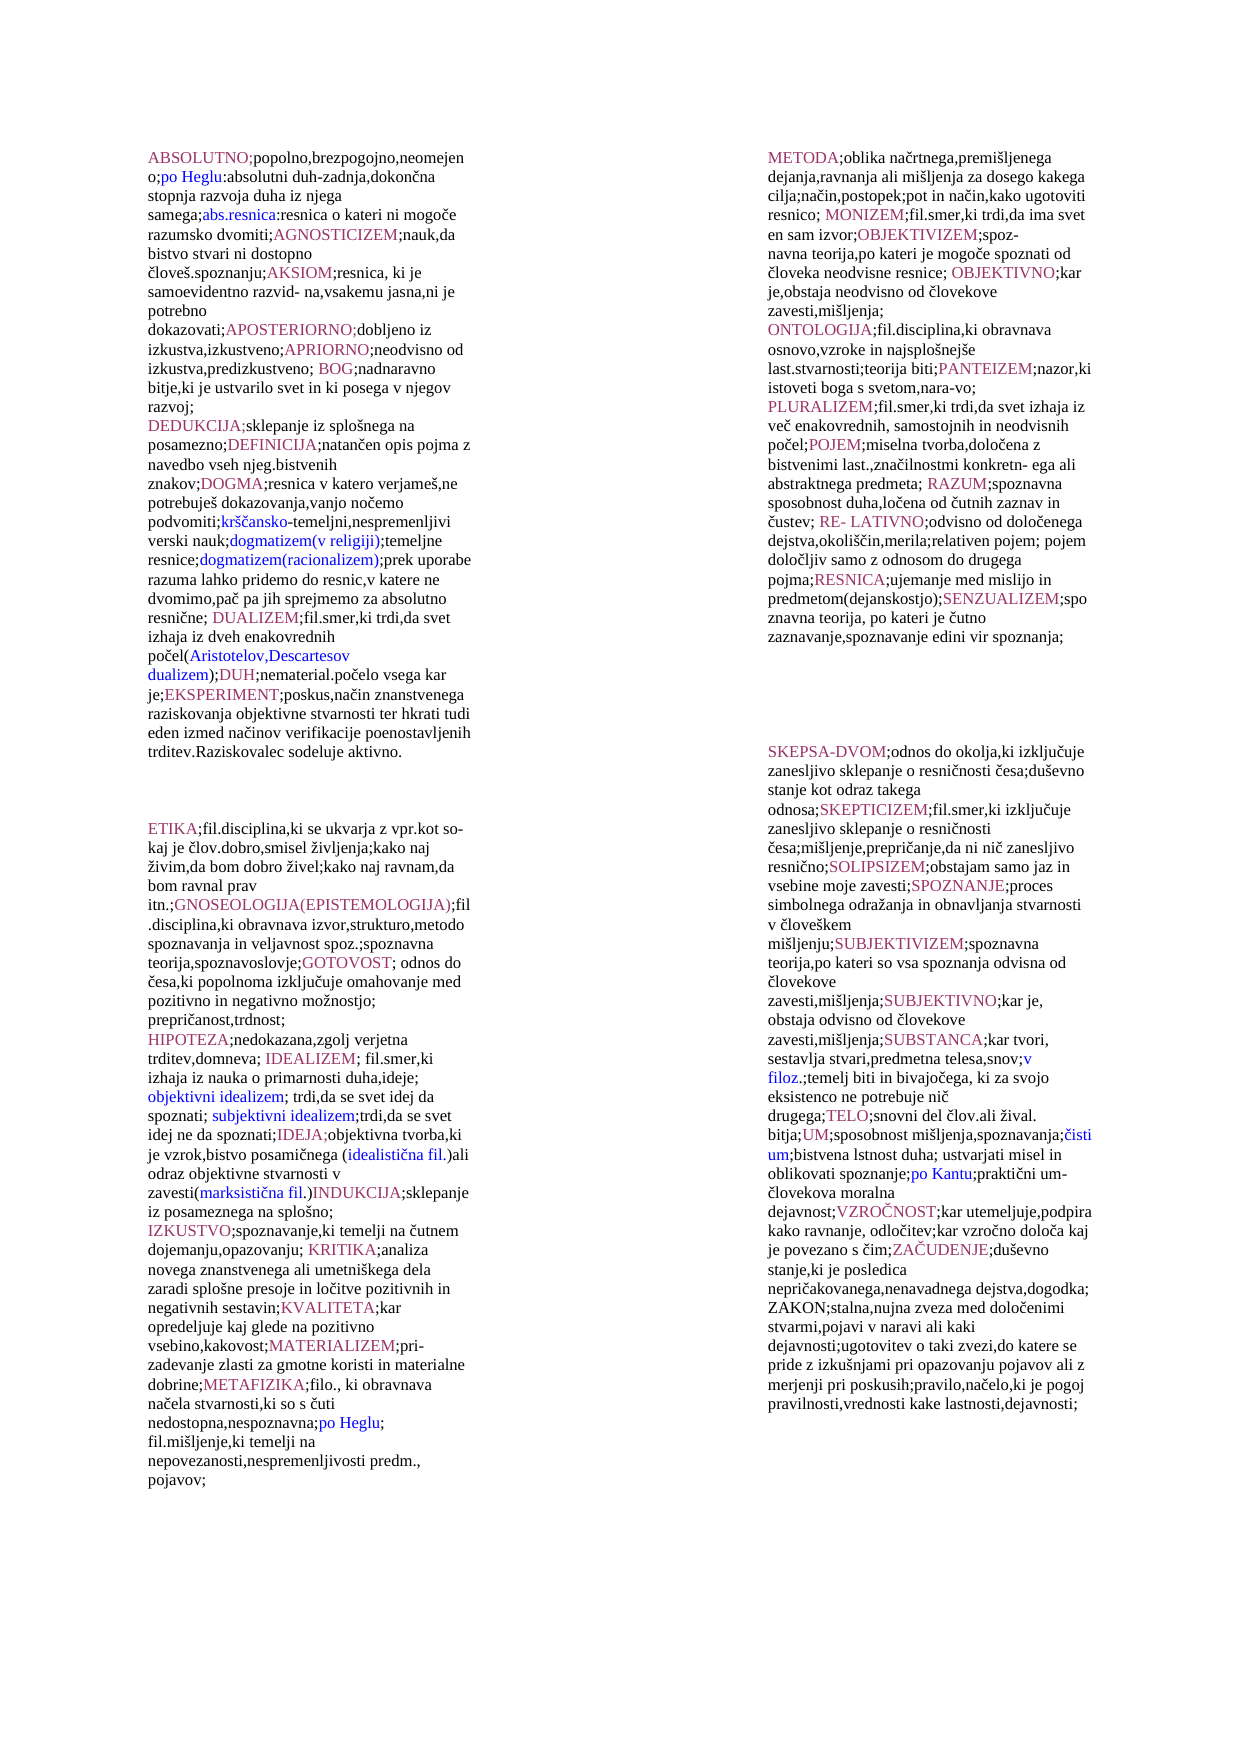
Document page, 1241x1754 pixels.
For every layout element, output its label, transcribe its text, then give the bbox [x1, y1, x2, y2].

text navna teorija,po kateri je mogoče spoznati od človeka neodvisne resnice; OBJEKTIVNO;kar je,obstaja neodvisno od človekove zavesti,mišljenja; ONTOLOGIJA;fil.disciplina,ki obravnava osnovo,vzroke in najsplošnejše last.stvarnosti;teorija biti;PANTEIZEM;nazor,ki istoveti boga s svetom,nara-vo; PLURALIZEM;fil.smer,ki trdi,da svet izhaja iz več enakovrednih, samostojnih in neodvisnih počel;POJEM;miselna tvorba,določena z bistvenimi last.,značilnostmi konkretn- ega ali abstraktnega predmeta; RAZUM;spoznavna sposobnost duha,ločena od čutnih zaznav in čustev; RE- LATIVNO;odvisno od določenega dejstva,okoliščin,merila;relativen pojem; pojem določljiv samo z odnosom do drugega pojma;RESNICA;ujemanje med mislijo in predmetom(dejanskostjo);SENZUALIZEM;spoznavna teorija, po kateri je čutno zaznavanje,spoznavanje edini vir spoznanja; [768, 243, 1093, 646]
text METODA;oblika načrtnega,premišljenega dejanja,ravnanja ali mišljenja za dosego kakega cilja;način,postopek;pot in način,kako ugotoviti resnico; MONIZEM;fil.smer,ki trdi,da ima svet en sam izvor;OBJEKTIVIZEM;spoz- [768, 148, 1093, 243]
text DEDUKCIJA;sklepanje iz splošnega na posamezno;DEFINICIJA;natančen opis pojma z navedbo vseh njeg.bistvenih znakov;DOGMA;resnica v katero verjameš,ne potrebuješ dokazovanja,vanjo nočemo podvomiti;krščansko-temeljni,nespremenljivi verski nauk;dogmatizem(v religiji);temeljne resnice;dogmatizem(racionalizem);prek uporabe razuma lahko pridemo do resnic,v katere ne dvomimo,pač pa jih sprejmemo za absolutno resnične; DUALIZEM;fil.smer,ki trdi,da svet izhaja iz dveh enakovrednih počel(Aristotelov,Descartesov dualizem);DUH;nematerial.počelo vsega kar je;EKSPERIMENT;poskus,način znanstvenega raziskovanja objektivne stvarnosti ter hkrati tudi eden izmed načinov verifikacije poenostavljenih trditev.Raziskovalec sodeluje aktivno. [148, 416, 472, 761]
text ABSOLUTNO;popolno,brezpogojno,neomejeno;po Heglu:absolutni duh-zadnja,dokončna stopnja razvoja duha iz njega samega;abs.resnica:resnica o kateri ni mogoče razumsko dvomiti;AGNOSTICIZEM;nauk,da bistvo stvari ni dostopno človeš.spoznanju;AKSIOM;resnica, ki je samoevidentno razvid- na,vsakemu jasna,ni je potrebno dokazovati;APOSTERIORNO;dobljeno iz izkustva,izkustveno;APRIORNO;neodvisno od izkustva,predizkustveno; BOG;nadnaravno bitje,ki je ustvarilo svet in ki posega v njegov razvoj; [148, 148, 472, 416]
text SKEPSA-DVOM;odnos do okolja,ki izključuje zanesljivo sklepanje o resničnosti česa;duševno stanje kot odraz takega odnosa;SKEPTICIZEM;fil.smer,ki izključuje zanesljivo sklepanje o resničnosti česa;mišljenje,prepričanje,da ni nič zanesljivo resnično;SOLIPSIZEM;obstajam samo jaz in vsebine moje zavesti;SPOZNANJE;proces simbolnega odražanja in obnavljanja stvarnosti v človeškem mišljenju;SUBJEKTIVIZEM;spoznavna teorija,po kateri so vsa spoznanja odvisna od človekove zavesti,mišljenja;SUBJEKTIVNO;kar je, obstaja odvisno od človekove zavesti,mišljenja;SUBSTANCA;kar tvori, sestavlja stvari,predmetna telesa,snov;v filoz.;temelj biti in bivajočega, ki za svojo eksistenco ne potrebuje nič drugega;TELO;snovni del člov.ali žival. bitja;UM;sposobnost mišljenja,spoznavanja;čisti um;bistvena lstnost duha; ustvarjati misel in oblikovati spoznanje;po Kantu;praktični um-človekova moralna dejavnost;VZROČNOST;kar utemeljuje,podpira kako ravnanje, odločitev;kar vzročno določa kaj je povezano s čim;ZAČUDENJE;duševno stanje,ki je posledica nepričakovanega,nenavadnega dejstva,dogodka; ZAKON;stalna,nujna zveza med določenimi stvarmi,pojavi v naravi ali kaki dejavnosti;ugotovitev o taki zvezi,do katere se pride z izkušnjami pri opazovanju pojavov ali z merjenji pri poskusih;pravilo,načelo,ki je pogoj pravilnosti,vrednosti kake lastnosti,dejavnosti; [768, 742, 1093, 1413]
text ETIKA;fil.disciplina,ki se ukvarja z vpr.kot so-kaj je člov.dobro,smisel življenja;kako naj živim,da bom dobro živel;kako naj ravnam,da bom ravnal prav itn.;GNOSEOLOGIJA(EPISTEMOLOGIJA);fil.disciplina,ki obravnava izvor,strukturo,metodo spoznavanja in veljavnost spoz.;spoznavna teorija,spoznavoslovje;GOTOVOST; odnos do česa,ki popolnoma izključuje omahovanje med pozitivno in negativno možnostjo; prepričanost,trdnost; HIPOTEZA;nedokazana,zgolj verjetna trditev,domneva; IDEALIZEM; fil.smer,ki izhaja iz nauka o primarnosti duha,ideje; objektivni idealizem; trdi,da se svet idej da spoznati; subjektivni idealizem;trdi,da se svet idej ne da spoznati;IDEJA;objektivna tvorba,ki je vzrok,bistvo posamičnega (idealistična fil.)ali odraz objektivne stvarnosti v zavesti(marksistična fil.)INDUKCIJA;sklepanje iz posameznega na splošno; IZKUSTVO;spoznavanje,ki temelji na čutnem dojemanju,opazovanju; KRITIKA;analiza novega znanstvenega ali umetniškega dela zaradi splošne presoje in ločitve pozitivnih in negativnih sestavin;KVALITETA;kar opredeljuje kaj glede na pozitivno vsebino,kakovost;MATERIALIZEM;pri- [148, 818, 472, 1355]
text zadevanje zlasti za gmotne koristi in materialne dobrine;METAFIZIKA;filo., ki obravnava načela stvarnosti,ki so s čuti nedostopna,nespoznavna;po Heglu; fil.mišljenje,ki temelji na nepovezanosti,nespremenljivosti predm., pojavov; [148, 1355, 472, 1489]
